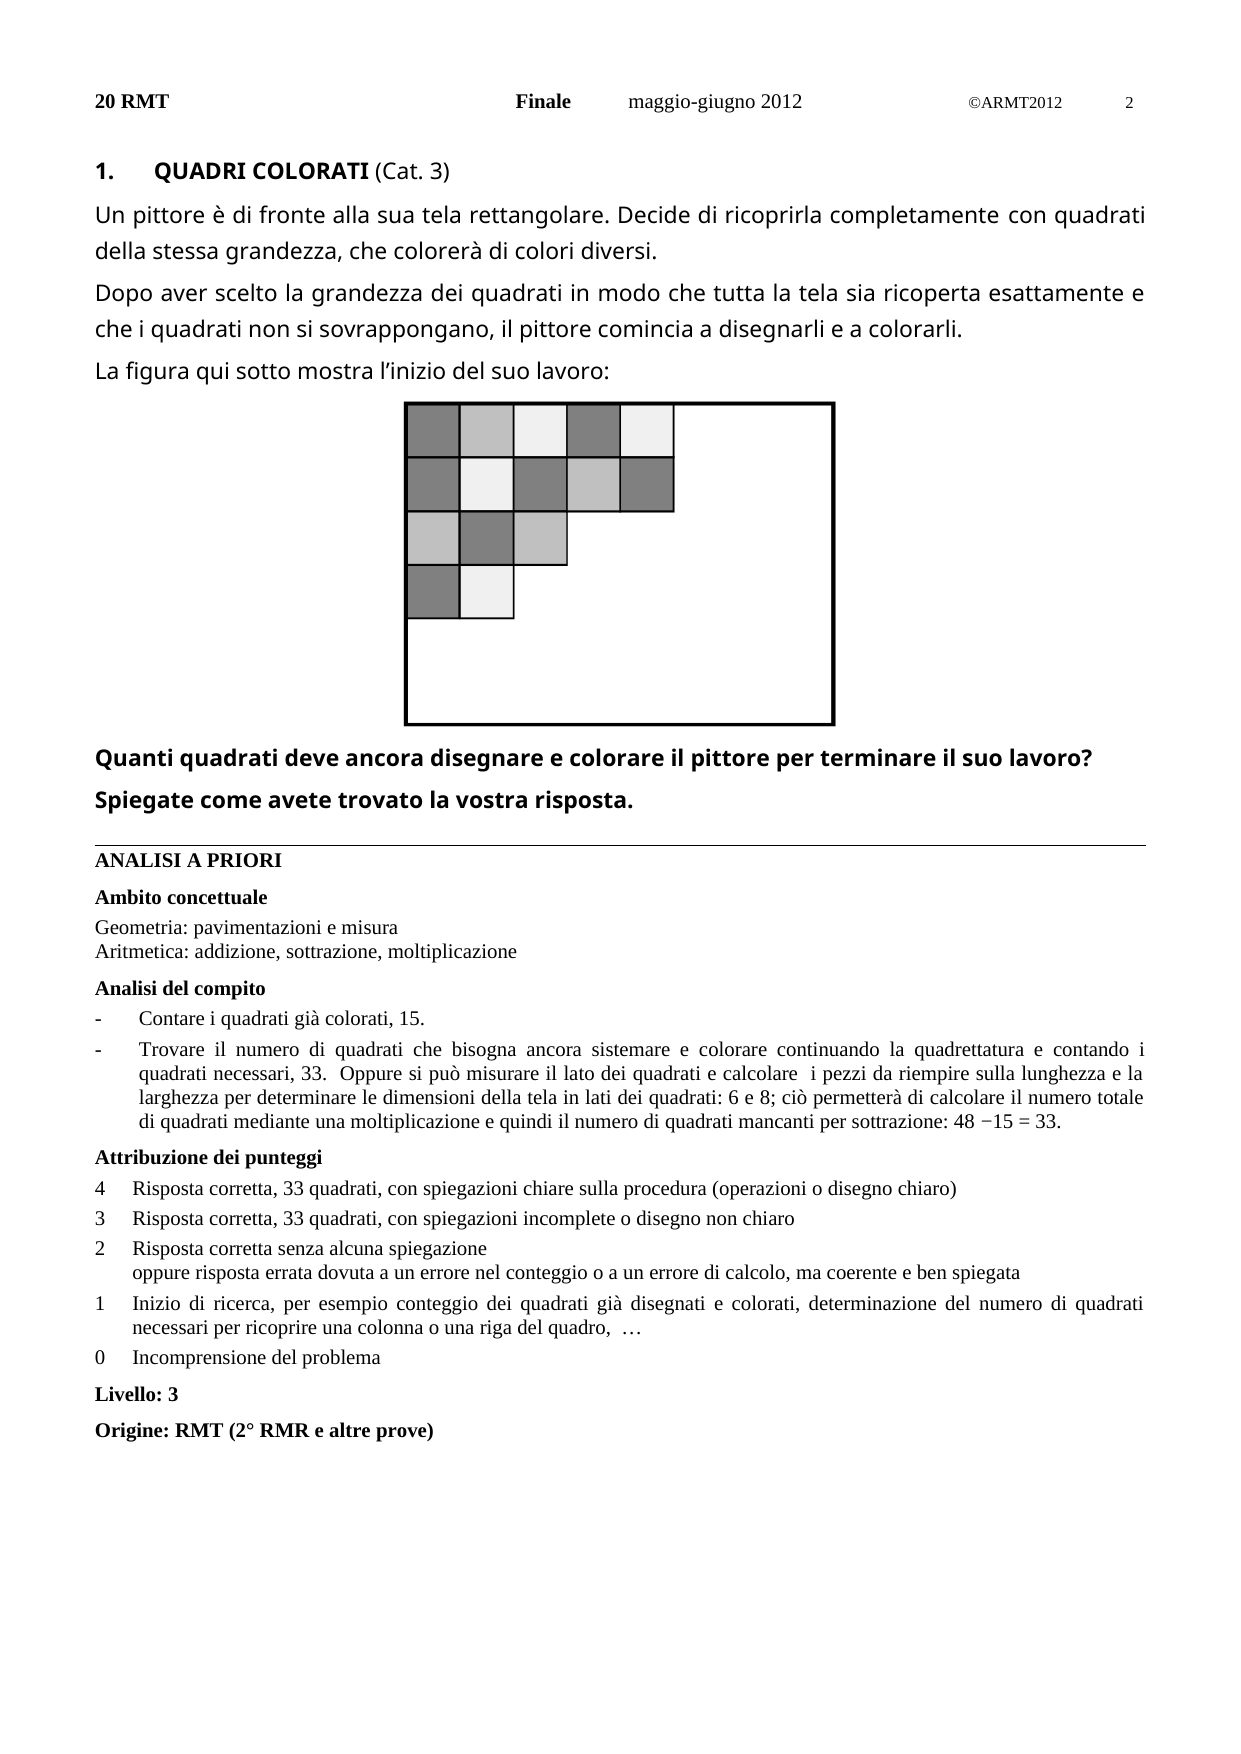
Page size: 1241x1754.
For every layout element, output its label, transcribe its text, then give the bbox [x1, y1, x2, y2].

text Quanti quadrati deve ancora disegnare e colorare il pittore per terminare il suo lavoro? [94, 742, 1146, 773]
text Spiegate come avete trovato la vostra risposta. [94, 784, 1146, 816]
text Analisi del compito [94, 976, 1146, 1000]
text 1 Inizio di ricerca, per esempio conteggio dei quadrati già disegnati e colorati, determinazione del numero di quadrati necessari per ricoprire una colonna o una riga del quadro, … [94, 1291, 1146, 1339]
text La figura qui sotto mostra l’inizio del suo lavoro: [94, 355, 1146, 386]
text 4 Risposta corretta, 33 quadrati, con spiegazioni chiare sulla procedura (operazioni o disegno chiaro) [94, 1176, 1146, 1199]
picture [398, 396, 842, 731]
text - Trovare il numero di quadrati che bisogna ancora sistemare e colorare continuando la quadrettatura e contando i quadrati necessari, 33. Oppure si può misurare il lato dei quadrati e calcolare i pezzi da riempire sulla lunghezza e la larghezza per determinare le dimensioni della tela in lati dei quadrati: 6 e 8; ciò permetterà di calcolare il numero totale di quadrati mediante una moltiplicazione e quindi il numero di quadrati mancanti per sottrazione: 48 −15 = 33. [94, 1036, 1146, 1133]
text Geometria: pavimentazioni e misura [94, 915, 1146, 939]
text Livello: 3 [94, 1381, 1146, 1406]
text Attribuzione dei punteggi [94, 1145, 1146, 1169]
text Origine: RMT (2° RMR e altre prove) [94, 1418, 1146, 1442]
text oppure risposta errata dovuta a un errore nel conteggio o a un errore di calcolo, ma coerente e ben spiegata [94, 1260, 1146, 1284]
text Ambito concettuale [94, 885, 1146, 909]
text Dopo aver scelto la grandezza dei quadrati in modo che tutta la tela sia ricoperta esattamente e che i quadrati non si sovrappongano, il pittore comincia a disegnarli e a colorarli. [94, 277, 1146, 344]
text - Contare i quadrati già colorati, 15. [94, 1006, 1146, 1030]
text 3 Risposta corretta, 33 quadrati, con spiegazioni incomplete o disegno non chiaro [94, 1206, 1146, 1230]
text 2 Risposta corretta senza alcuna spiegazione [94, 1236, 1146, 1260]
text 1. QUADRI COLORATI (Cat. 3) [94, 155, 1146, 186]
text Un pittore è di fronte alla sua tela rettangolare. Decide di ricoprirla completamente con quadrati della stessa grandezza, che colorerà di colori diversi. [94, 199, 1146, 266]
text Aritmetica: addizione, sottrazione, moltiplicazione [94, 939, 1146, 963]
text Analisi a priori [94, 846, 1146, 872]
text 0 Incomprensione del problema [94, 1345, 1146, 1369]
